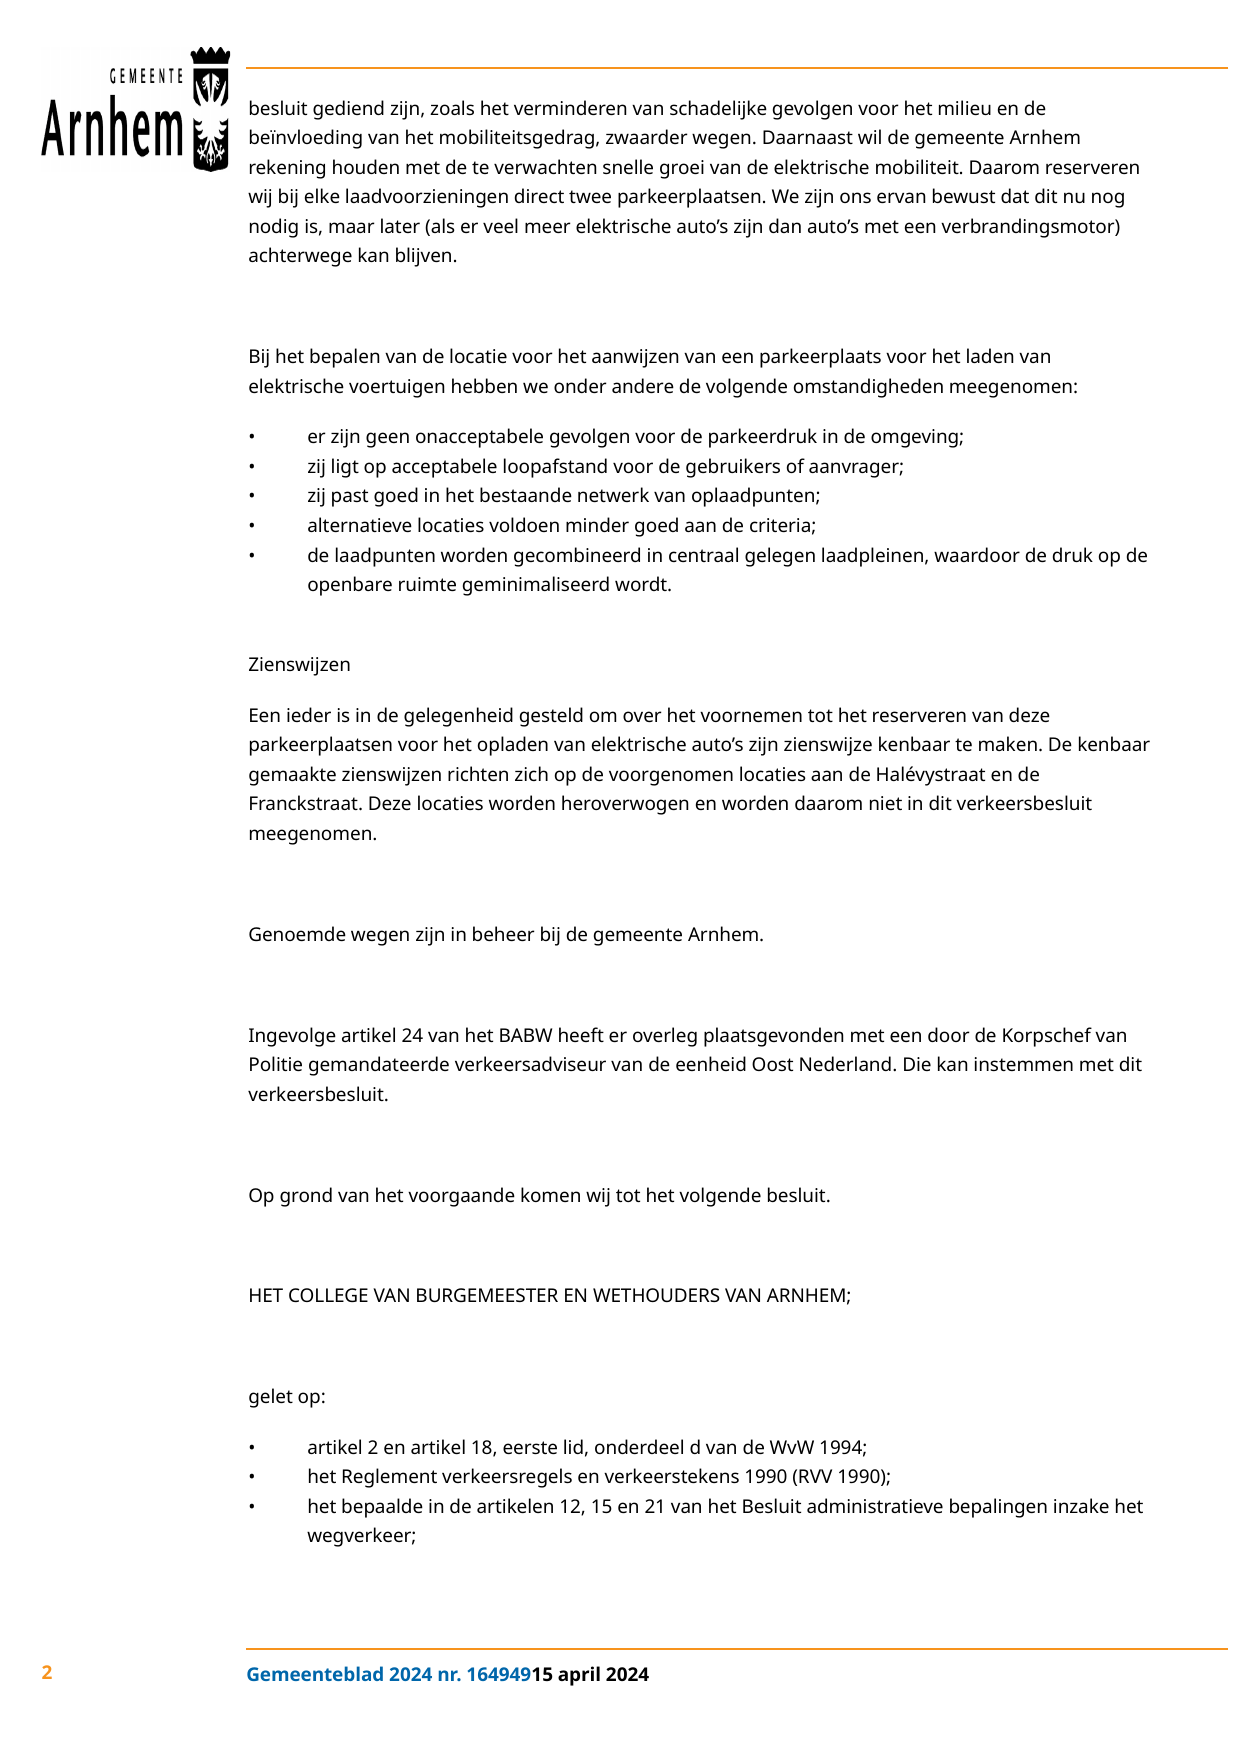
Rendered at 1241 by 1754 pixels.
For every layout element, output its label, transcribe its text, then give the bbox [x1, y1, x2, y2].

text Een ieder is in de gelegenheid gesteld om over het voornemen tot het reserveren van deze parkeerplaatsen voor het opladen van elektrische auto’s zijn zienswijze kenbaar te maken. De kenbaar gemaakte zienswijzen richten zich op de voorgenomen locaties aan de Halévystraat en de Franckstraat. Deze locaties worden heroverwogen en worden daarom niet in dit verkeersbesluit meegenomen. [248, 702, 1152, 846]
list het Reglement verkeersregels en verkeerstekens 1990 (RVV 1990); [248, 1463, 1152, 1489]
list het bepaalde in de artikelen 12, 15 en 21 van het Besluit administratieve bepalingen inzake het wegverkeer; [248, 1493, 1152, 1548]
list artikel 2 en artikel 18, eerste lid, onderdeel d van de WvW 1994; [248, 1434, 1152, 1460]
text Genoemde wegen zijn in beheer bij de gemeente Arnhem. [248, 921, 1152, 947]
text HET COLLEGE VAN BURGEMEESTER EN WETHOUDERS VAN ARNHEM; [248, 1283, 1152, 1308]
text Ingevolge artikel 24 van het BABW heeft er overleg plaatsgevonden met een door de Korpschef van Politie gemandateerde verkeersadviseur van de eenheid Oost Nederland. Die kan instemmen met dit verkeersbesluit. [248, 1022, 1152, 1107]
text Bij het bepalen van de locatie voor het aanwijzen van een parkeerplaats voor het laden van elektrische voertuigen hebben we onder andere de volgende omstandigheden meegenomen: [248, 343, 1152, 399]
text besluit gediend zijn, zoals het verminderen van schadelijke gevolgen voor het milieu en de beïnvloeding van het mobiliteitsgedrag, zwaarder wegen. Daarnaast wil de gemeente Arnhem rekening houden met de te verwachten snelle groei van de elektrische mobiliteit. Daarom reserveren wij bij elke laadvoorzieningen direct twee parkeerplaatsen. We zijn ons ervan bewust dat dit nu nog nodig is, maar later (als er veel meer elektrische auto’s zijn dan auto’s met een verbrandingsmotor) achterwege kan blijven. [248, 95, 1152, 268]
text gelet op: [248, 1383, 1152, 1409]
list er zijn geen onacceptabele gevolgen voor de parkeerdruk in de omgeving; [248, 423, 1152, 449]
text Op grond van het voorgaande komen wij tot het volgende besluit. [248, 1182, 1152, 1208]
list zij past goed in het bestaande netwerk van oplaadpunten; [248, 483, 1152, 508]
list zij ligt op acceptabele loopafstand voor de gebruikers of aanvrager; [248, 453, 1152, 479]
text Zienswijzen [248, 651, 1152, 677]
picture [41, 47, 231, 172]
list alternatieve locaties voldoen minder goed aan de criteria; [248, 512, 1152, 538]
list de laadpunten worden gecombineerd in centraal gelegen laadpleinen, waardoor de druk op de openbare ruimte geminimaliseerd wordt. [248, 542, 1152, 597]
